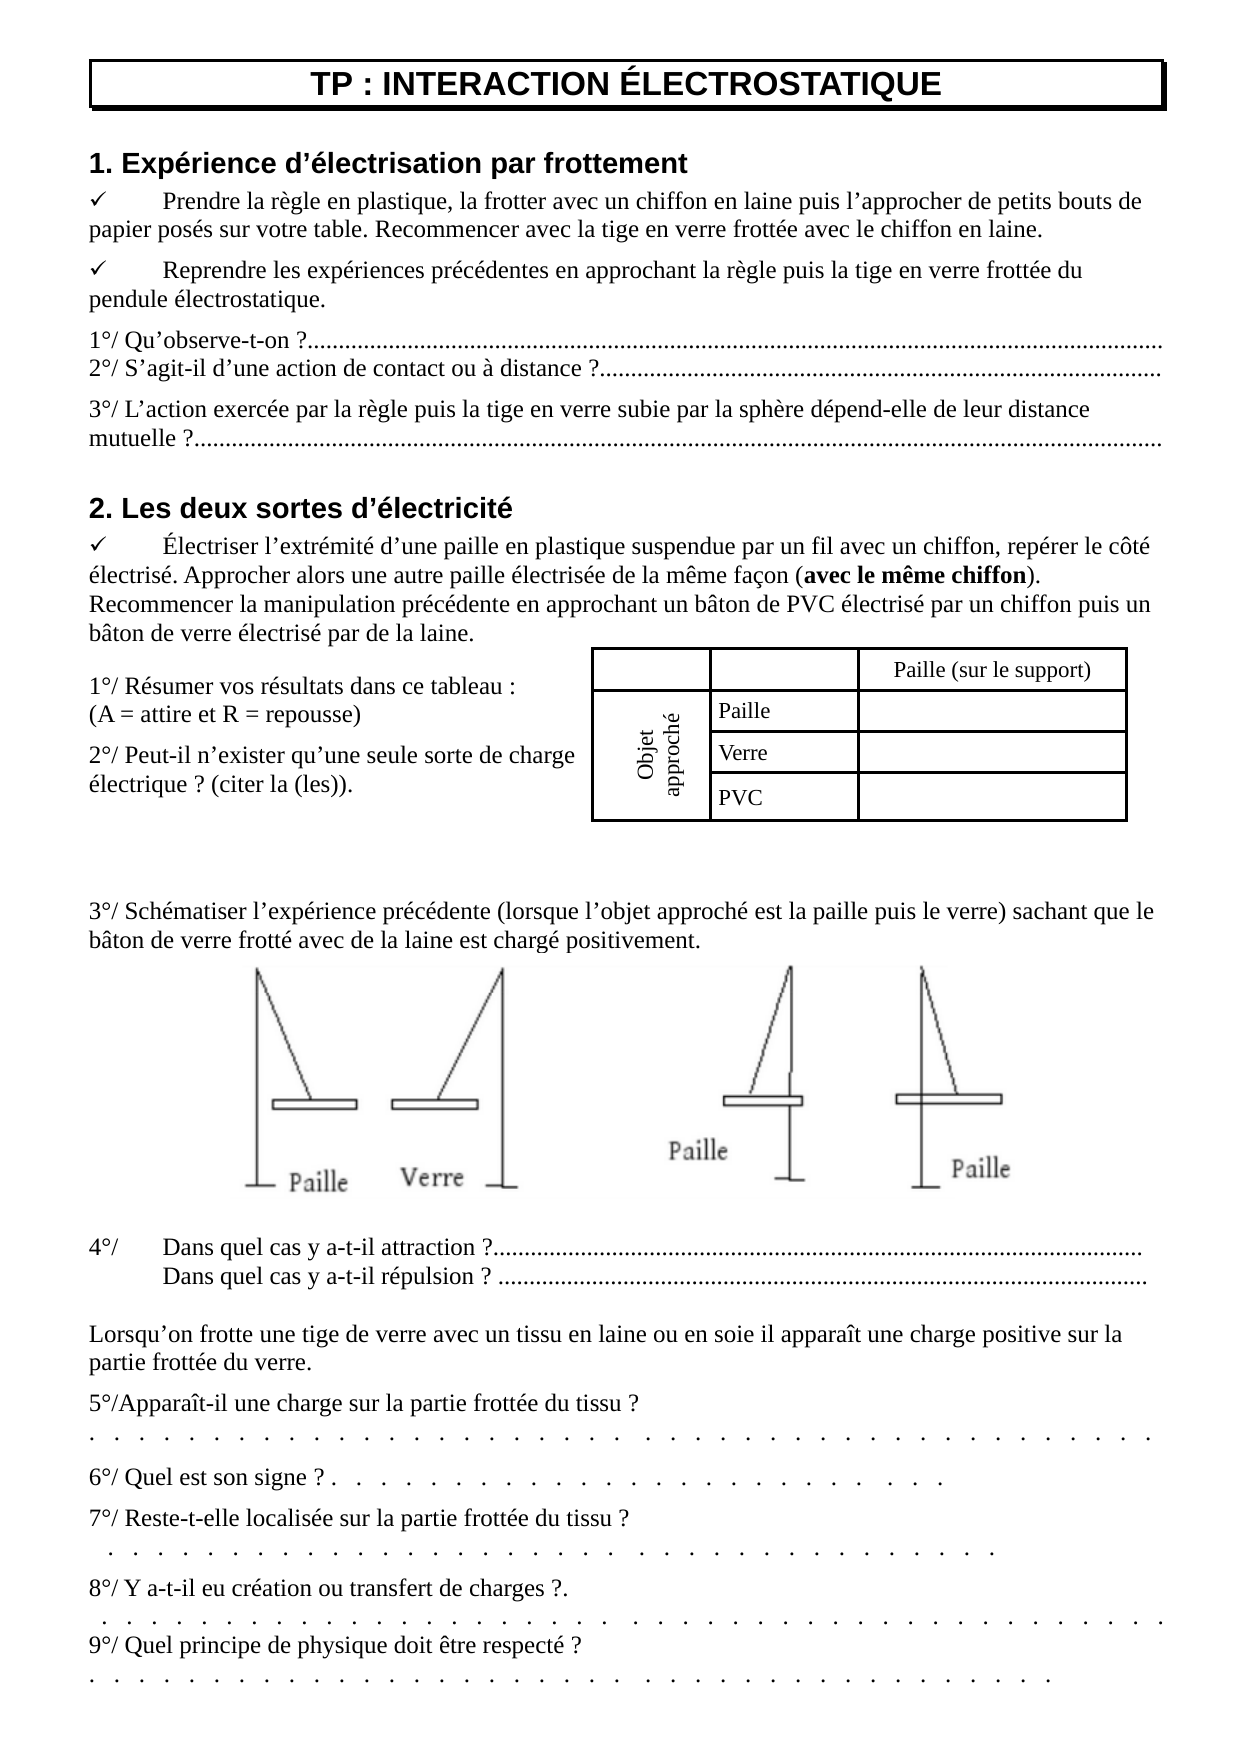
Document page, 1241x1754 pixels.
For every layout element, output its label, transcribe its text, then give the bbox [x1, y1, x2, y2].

text 7°/ Reste-t-elle localisée sur la partie frottée du tissu ? [89, 1503, 1167, 1532]
table_cell Verre [712, 733, 857, 771]
table_header [712, 650, 857, 688]
table_header [594, 650, 709, 688]
table_cell Objet approché [594, 692, 709, 819]
text . . . . . . . . . . . . . . . . . . . . . . . . . . . . . . . . . . . . . . . [89, 1659, 1167, 1688]
table_cell [860, 774, 1125, 819]
table_cell Paille [712, 692, 857, 730]
table_cell [860, 733, 1125, 771]
text Lorsqu’on frotte une tige de verre avec un tissu en laine ou en soie il apparaît une charge positive sur la partie frottée du verre. [89, 1319, 1167, 1376]
text 6°/ Quel est son signe ? . . . . . . . . . . . . . . . . . . . . . . . . . [89, 1458, 1167, 1491]
list Électriser l’extrémité d’une paille en plastique suspendue par un fil avec un chiffon, repérer le côté électrisé. Approcher alors une autre paille électrisée de la même façon (avec le même chiffon). Recommencer la manipulation précédente en approchant un bâton de PVC électrisé par un chiffon puis un bâton de verre électrisé par de la laine. [89, 531, 1167, 646]
text 2°/ S’agit-il d’une action de contact ou à distance ?.......................................................................................... [89, 353, 1167, 382]
text 1°/ Qu’observe-t-on ?......................................................................................................................................... [89, 325, 1167, 353]
list Expérience d’électrisation par frottement [89, 146, 1167, 179]
list Reprendre les expériences précédentes en approchant la règle puis la tige en verre frottée du pendule électrostatique. [89, 255, 1167, 313]
text 1°/ Résumer vos résultats dans ce tableau : [89, 671, 591, 699]
text Dans quel cas y a-t-il répulsion ? ........................................................................................................ [89, 1261, 1167, 1290]
text 4°/ Dans quel cas y a-t-il attraction ?........................................................................................................ [89, 1232, 1167, 1261]
text 3°/ Schématiser l’expérience précédente (lorsque l’objet approché est la paille puis le verre) sachant que le bâton de verre frotté avec de la laine est chargé positivement. [89, 896, 1167, 953]
list Prendre la règle en plastique, la frotter avec un chiffon en laine puis l’approcher de petits bouts de papier posés sur votre table. Recommencer avec la tige en verre frottée avec le chiffon en laine. [89, 186, 1167, 243]
text . . . . . . . . . . . . . . . . . . . . . . . . . . . . . . . . . . . . . . . . . . . [89, 1601, 1167, 1630]
text (A = attire et R = repousse) [89, 699, 591, 728]
list Les deux sortes d’électricité [89, 492, 1167, 525]
text 9°/ Quel principe de physique doit être respecté ? [89, 1630, 1167, 1659]
text 8°/ Y a-t-il eu création ou transfert de charges ?. [89, 1573, 1167, 1601]
text TP : INTERACTION électroSTATIQUE [92, 62, 1161, 105]
text 5°/Apparaît-il une charge sur la partie frottée du tissu ? [89, 1388, 1167, 1417]
text . . . . . . . . . . . . . . . . . . . . . . . . . . . . . . . . . . . . [89, 1532, 1167, 1561]
text . . . . . . . . . . . . . . . . . . . . . . . . . . . . . . . . . . . . . . . . . . . [89, 1417, 1167, 1446]
table_cell PVC [712, 774, 857, 819]
table_cell [860, 692, 1125, 730]
text 3°/ L’action exercée par la règle puis la tige en verre subie par la sphère dépend-elle de leur distance mutuelle ?........................................................................................................................................................... [89, 394, 1167, 452]
text 2°/ Peut-il n’exister qu’une seule sorte de charge électrique ? (citer la (les)). [89, 740, 591, 798]
table_header Paille (sur le support) [860, 650, 1125, 688]
